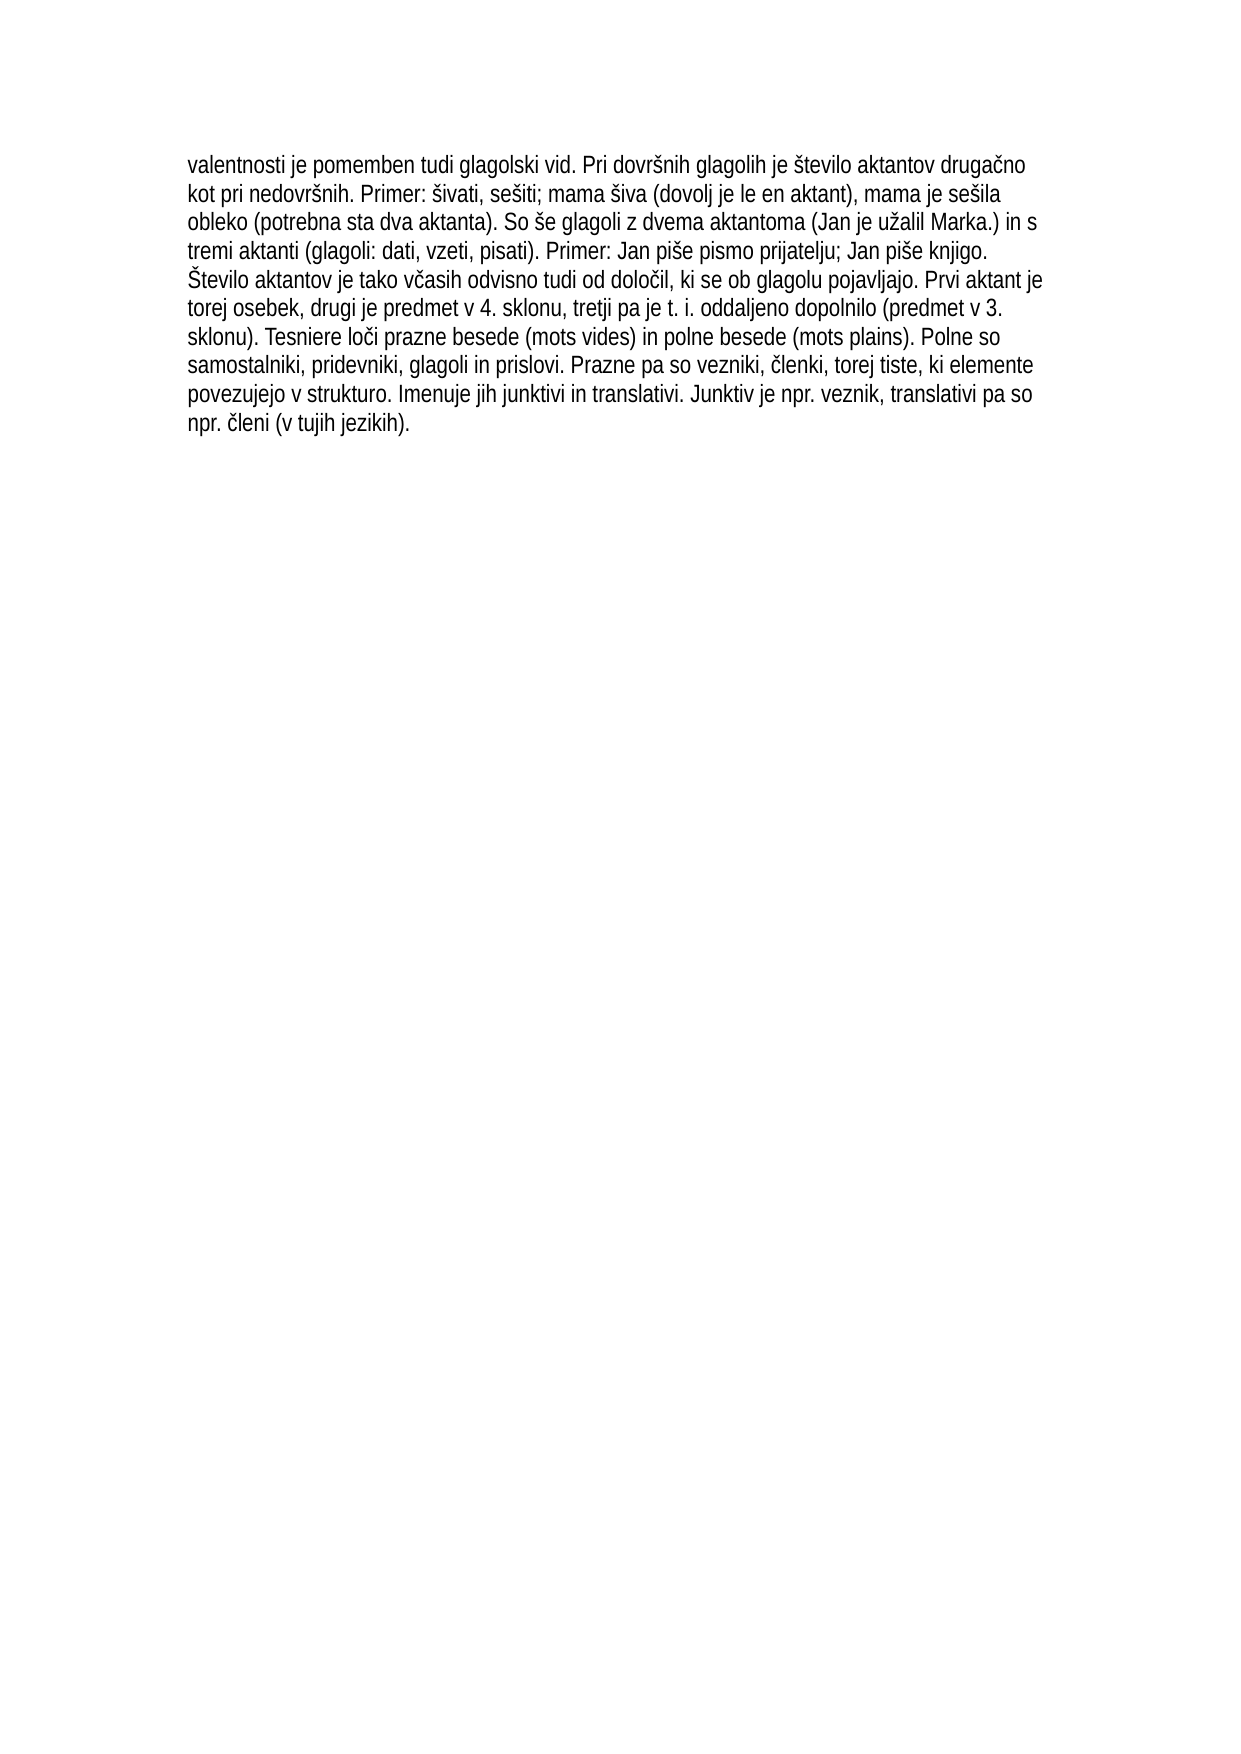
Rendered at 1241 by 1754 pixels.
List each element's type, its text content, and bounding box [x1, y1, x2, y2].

text valentnosti je pomemben tudi glagolski vid. Pri dovršnih glagolih je število aktantov drugačno kot pri nedovršnih. Primer: šivati, sešiti; mama šiva (dovolj je le en aktant), mama je sešila obleko (potrebna sta dva aktanta). So še glagoli z dvema aktantoma (Jan je užalil Marka.) in s tremi aktanti (glagoli: dati, vzeti, pisati). Primer: Jan piše pismo prijatelju; Jan piše knjigo. Število aktantov je tako včasih odvisno tudi od določil, ki se ob glagolu pojavljajo. Prvi aktant je torej osebek, drugi je predmet v 4. sklonu, tretji pa je t. i. oddaljeno dopolnilo (predmet v 3. sklonu). Tesniere loči prazne besede (mots vides) in polne besede (mots plains). Polne so samostalniki, pridevniki, glagoli in prislovi. Prazne pa so vezniki, členki, torej tiste, ki elemente povezujejo v strukturo. Imenuje jih junktivi in translativi. Junktiv je npr. veznik, translativi pa so npr. členi (v tujih jezikih). [187, 150, 1053, 436]
